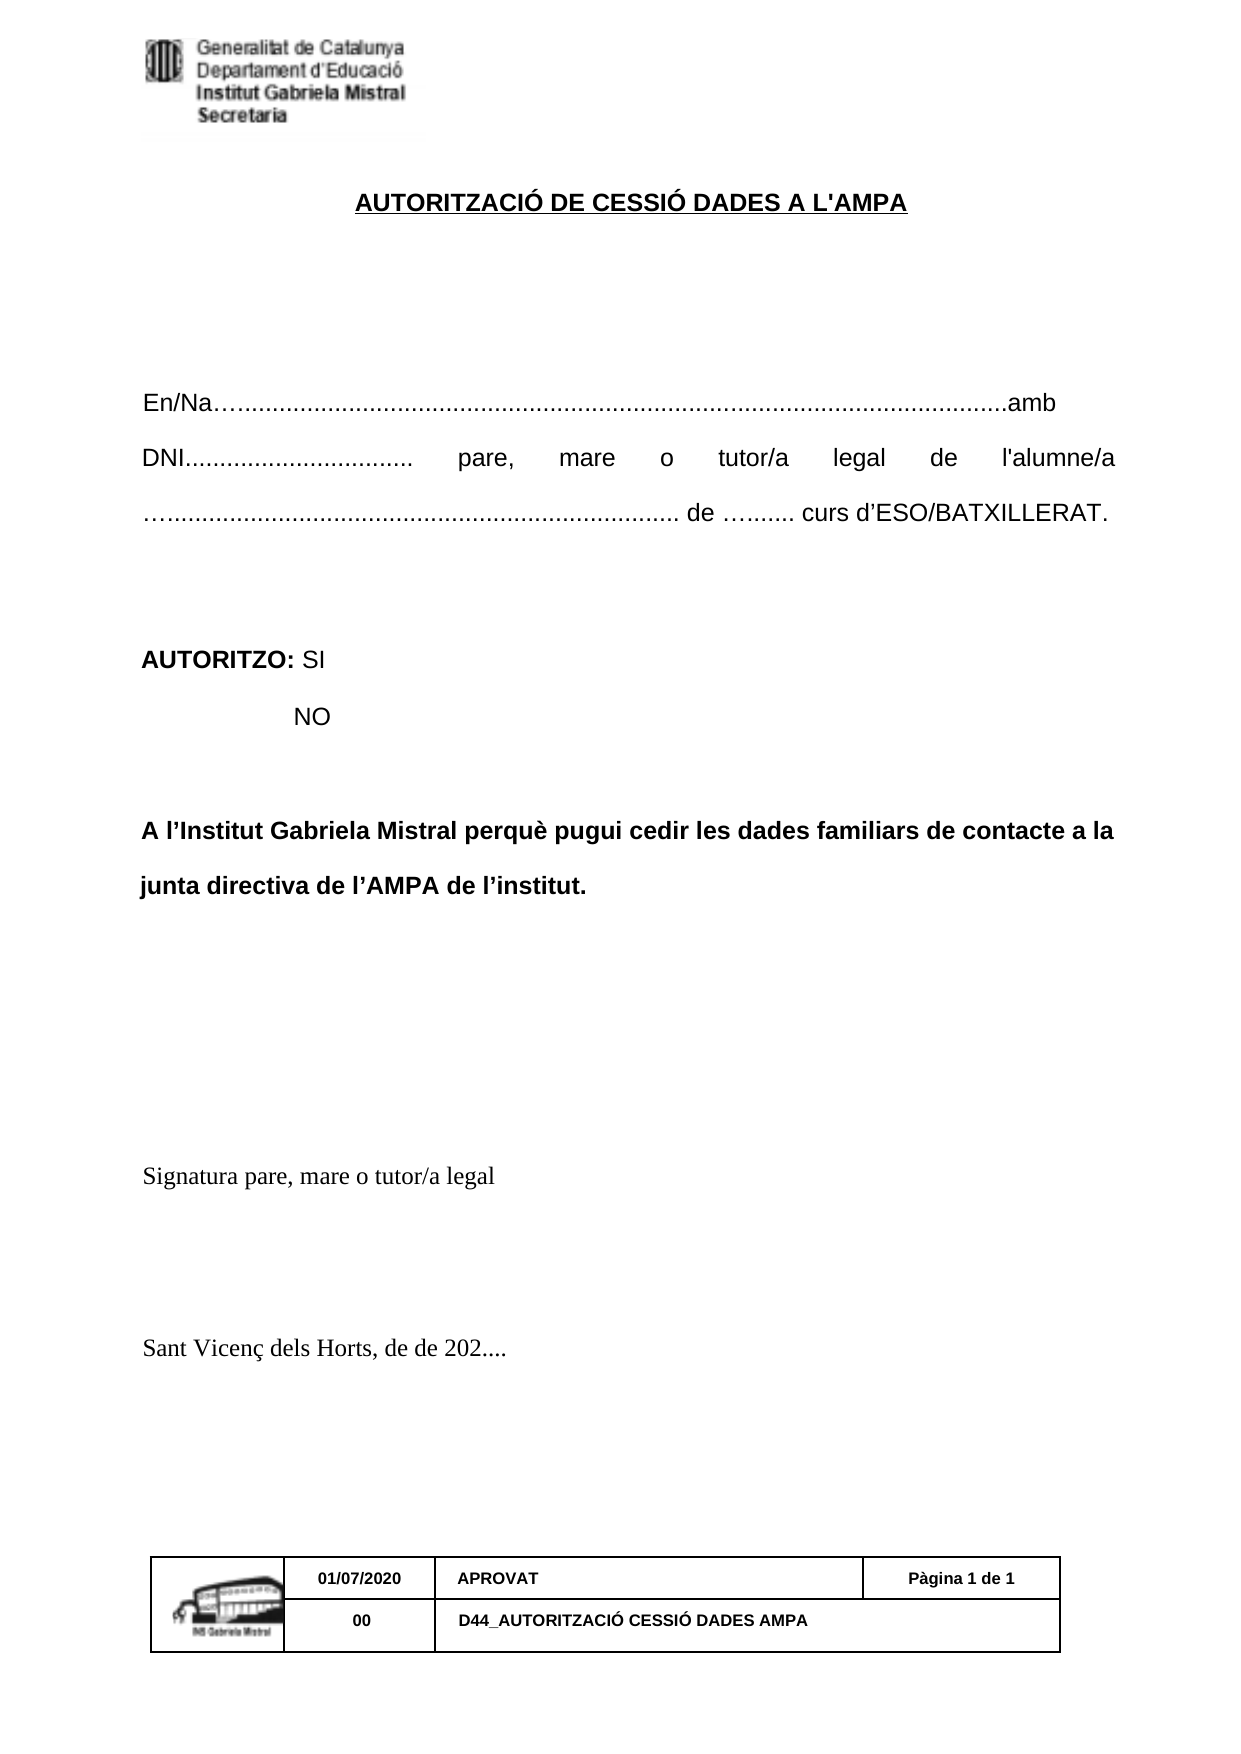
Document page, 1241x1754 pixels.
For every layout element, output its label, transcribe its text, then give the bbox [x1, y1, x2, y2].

picture [172, 1568, 284, 1641]
text En/Na…...............................................................................................................amb DNI................................. pare, mare o tutor/a legal de l'alumne/a ….......................................................................... de …....... curs d’ESO/BATXILLERAT. [142, 388, 1116, 527]
text Sant Vicenç dels Horts, de de 202.... [142, 1333, 1122, 1362]
picture [140, 38, 427, 142]
text NO [252, 702, 1122, 731]
text AUTORITZO: SI [141, 645, 1122, 673]
text Signatura pare, mare o tutor/a legal [142, 1161, 1122, 1190]
text A l’Institut Gabriela Mistral perquè pugui cedir les dades familiars de contacte a la junta directiva de l’AMPA de l’institut. [140, 816, 1122, 900]
text AUTORITZACIÓ DE CESSIÓ DADES A L'AMPA [140, 188, 1122, 216]
